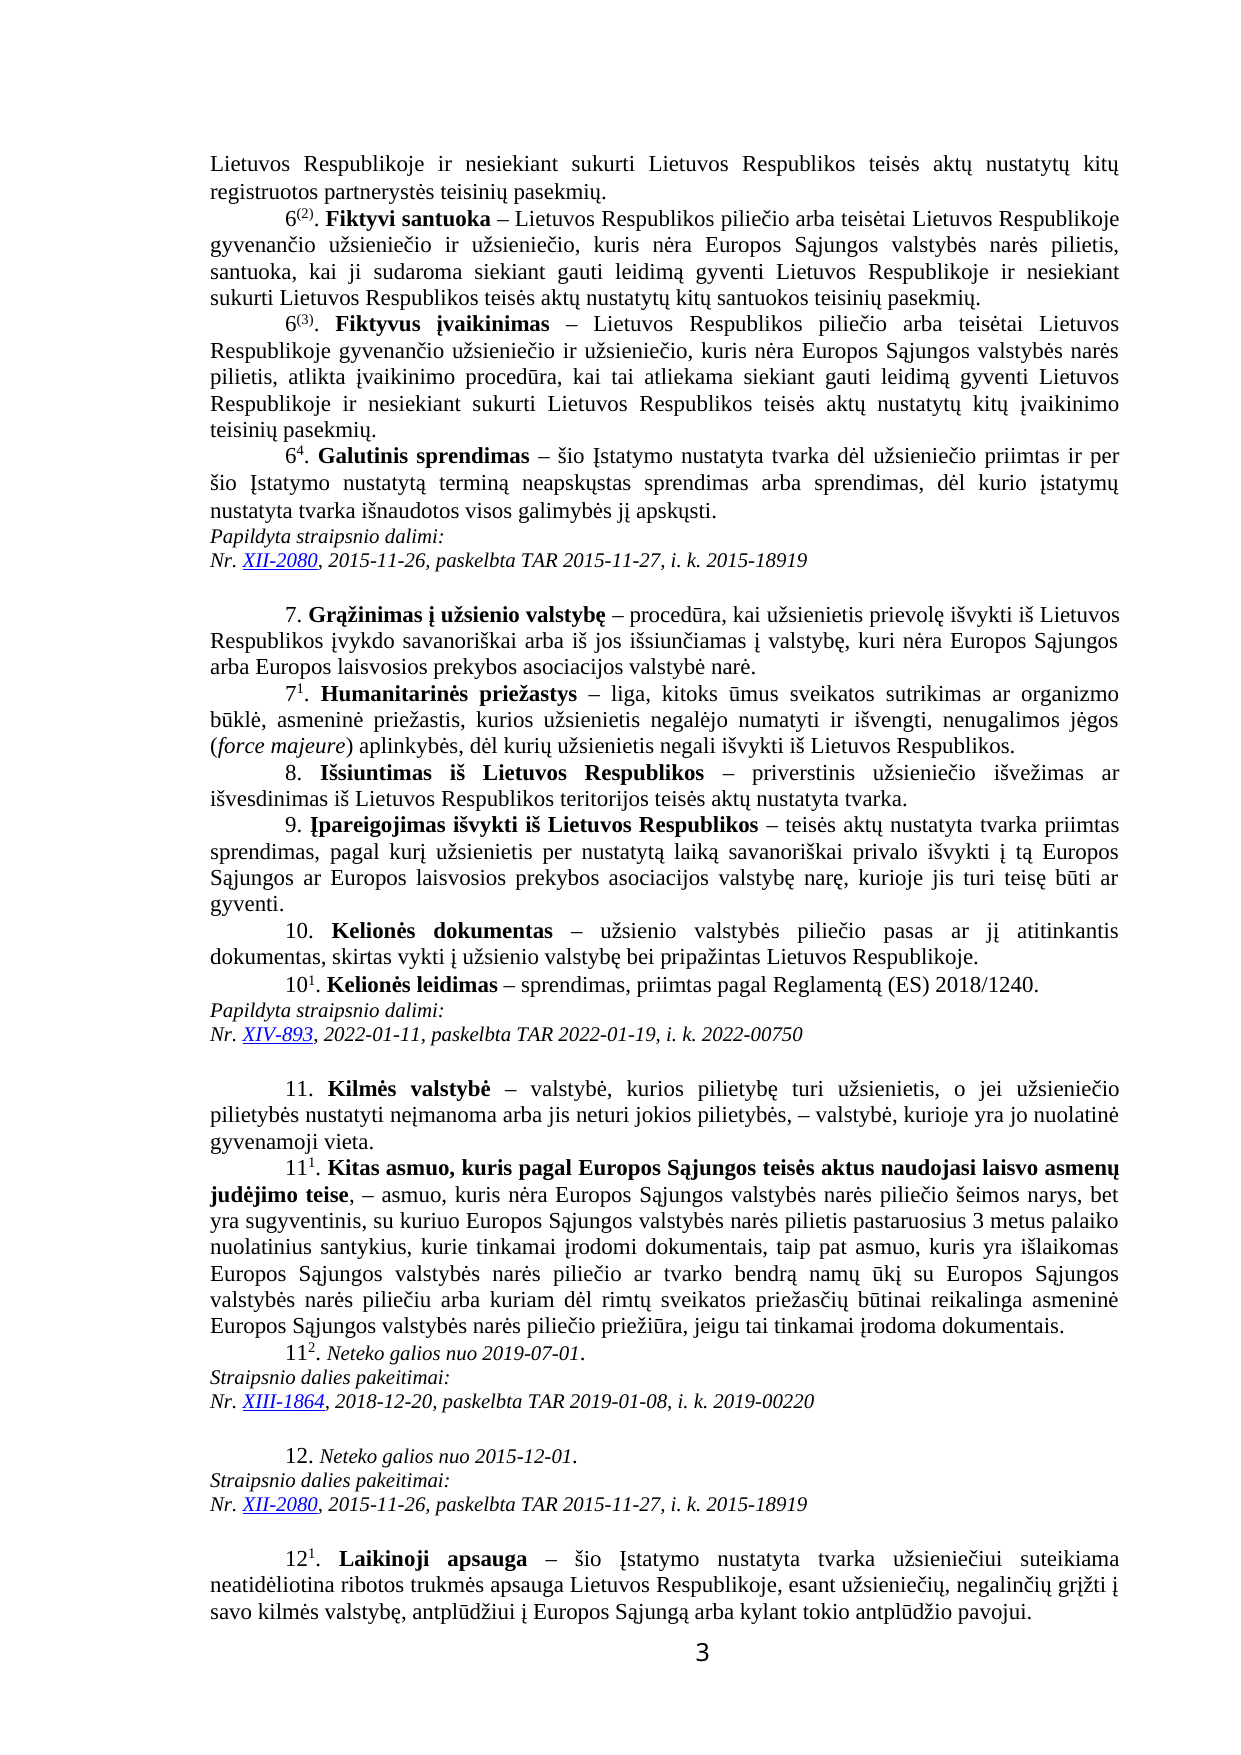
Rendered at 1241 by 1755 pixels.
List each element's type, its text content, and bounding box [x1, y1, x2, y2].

text 7. Grąžinimas į užsienio valstybę – procedūra, kai užsienietis prievolę išvykti iš Lietuvos Respublikos įvykdo savanoriškai arba iš jos išsiunčiamas į valstybę, kuri nėra Europos Sąjungos arba Europos laisvosios prekybos asociacijos valstybė narė. [210, 601, 1120, 680]
text 101. Kelionės leidimas – sprendimas, priimtas pagal Reglamentą (ES) 2018/1240. [210, 969, 1120, 998]
text 111. Kitas asmuo, kuris pagal Europos Sąjungos teisės aktus naudojasi laisvo asmenų judėjimo teise, – asmuo, kuris nėra Europos Sąjungos valstybės narės piliečio šeimos narys, bet yra sugyventinis, su kuriuo Europos Sąjungos valstybės narės pilietis pastaruosius 3 metus palaiko nuolatinius santykius, kurie tinkamai įrodomi dokumentais, taip pat asmuo, kuris yra išlaikomas Europos Sąjungos valstybės narės piliečio ar tvarko bendrą namų ūkį su Europos Sąjungos valstybės narės piliečiu arba kuriam dėl rimtų sveikatos priežasčių būtinai reikalinga asmeninė Europos Sąjungos valstybės narės piliečio priežiūra, jeigu tai tinkamai įrodoma dokumentais. [210, 1154, 1120, 1339]
text Straipsnio dalies pakeitimai: [210, 1468, 1120, 1492]
text 8. Išsiuntimas iš Lietuvos Respublikos – priverstinis užsieniečio išvežimas ar išvesdinimas iš Lietuvos Respublikos teritorijos teisės aktų nustatyta tvarka. [210, 759, 1120, 811]
text 9. Įpareigojimas išvykti iš Lietuvos Respublikos – teisės aktų nustatyta tvarka priimtas sprendimas, pagal kurį užsienietis per nustatytą laiką savanoriškai privalo išvykti į tą Europos Sąjungos ar Europos laisvosios prekybos asociacijos valstybę narę, kurioje jis turi teisę būti ar gyventi. [210, 811, 1120, 917]
text Straipsnio dalies pakeitimai: [210, 1365, 1120, 1389]
text 6(3). Fiktyvus įvaikinimas – Lietuvos Respublikos piliečio arba teisėtai Lietuvos Respublikoje gyvenančio užsieniečio ir užsieniečio, kuris nėra Europos Sąjungos valstybės narės pilietis, atlikta įvaikinimo procedūra, kai tai atliekama siekiant gauti leidimą gyventi Lietuvos Respublikoje ir nesiekiant sukurti Lietuvos Respublikos teisės aktų nustatytų kitų įvaikinimo teisinių pasekmių. [210, 311, 1120, 442]
text Nr. XIV-893, 2022-01-11, paskelbta TAR 2022-01-19, i. k. 2022-00750 [210, 1022, 1120, 1046]
text 64. Galutinis sprendimas – šio Įstatymo nustatyta tvarka dėl užsieniečio priimtas ir per šio Įstatymo nustatytą terminą neapskųstas sprendimas arba sprendimas, dėl kurio įstatymų nustatyta tvarka išnaudotos visos galimybės jį apskųsti. [210, 442, 1120, 524]
text 121. Laikinoji apsauga – šio Įstatymo nustatyta tvarka užsieniečiui suteikiama neatidėliotina ribotos trukmės apsauga Lietuvos Respublikoje, esant užsieniečių, negalinčių grįžti į savo kilmės valstybę, antplūdžiui į Europos Sąjungą arba kylant tokio antplūdžio pavojui. [210, 1545, 1120, 1624]
text Nr. XIII-1864, 2018-12-20, paskelbta TAR 2019-01-08, i. k. 2019-00220 [210, 1389, 1120, 1413]
text 12. Neteko galios nuo 2015-12-01. [210, 1442, 1120, 1468]
text Papildyta straipsnio dalimi: [210, 524, 1120, 548]
text 6(2). Fiktyvi santuoka – Lietuvos Respublikos piliečio arba teisėtai Lietuvos Respublikoje gyvenančio užsieniečio ir užsieniečio, kuris nėra Europos Sąjungos valstybės narės pilietis, santuoka, kai ji sudaroma siekiant gauti leidimą gyventi Lietuvos Respublikoje ir nesiekiant sukurti Lietuvos Respublikos teisės aktų nustatytų kitų santuokos teisinių pasekmių. [210, 205, 1120, 311]
text Nr. XII-2080, 2015-11-26, paskelbta TAR 2015-11-27, i. k. 2015-18919 [210, 1492, 1120, 1516]
text Nr. XII-2080, 2015-11-26, paskelbta TAR 2015-11-27, i. k. 2015-18919 [210, 548, 1120, 572]
text 11. Kilmės valstybė – valstybė, kurios pilietybę turi užsienietis, o jei užsieniečio pilietybės nustatyti neįmanoma arba jis neturi jokios pilietybės, – valstybė, kurioje yra jo nuolatinė gyvenamoji vieta. [210, 1075, 1120, 1154]
text 112. Neteko galios nuo 2019-07-01. [210, 1339, 1120, 1365]
text 10. Kelionės dokumentas – užsienio valstybės piliečio pasas ar jį atitinkantis dokumentas, skirtas vykti į užsienio valstybę bei pripažintas Lietuvos Respublikoje. [210, 917, 1120, 969]
text 71. Humanitarinės priežastys – liga, kitoks ūmus sveikatos sutrikimas ar organizmo būklė, asmeninė priežastis, kurios užsienietis negalėjo numatyti ir išvengti, nenugalimos jėgos (force majeure) aplinkybės, dėl kurių užsienietis negali išvykti iš Lietuvos Respublikos. [210, 680, 1120, 759]
text Lietuvos Respublikoje ir nesiekiant sukurti Lietuvos Respublikos teisės aktų nustatytų kitų registruotos partnerystės teisinių pasekmių. [210, 150, 1120, 205]
text Papildyta straipsnio dalimi: [210, 998, 1120, 1022]
